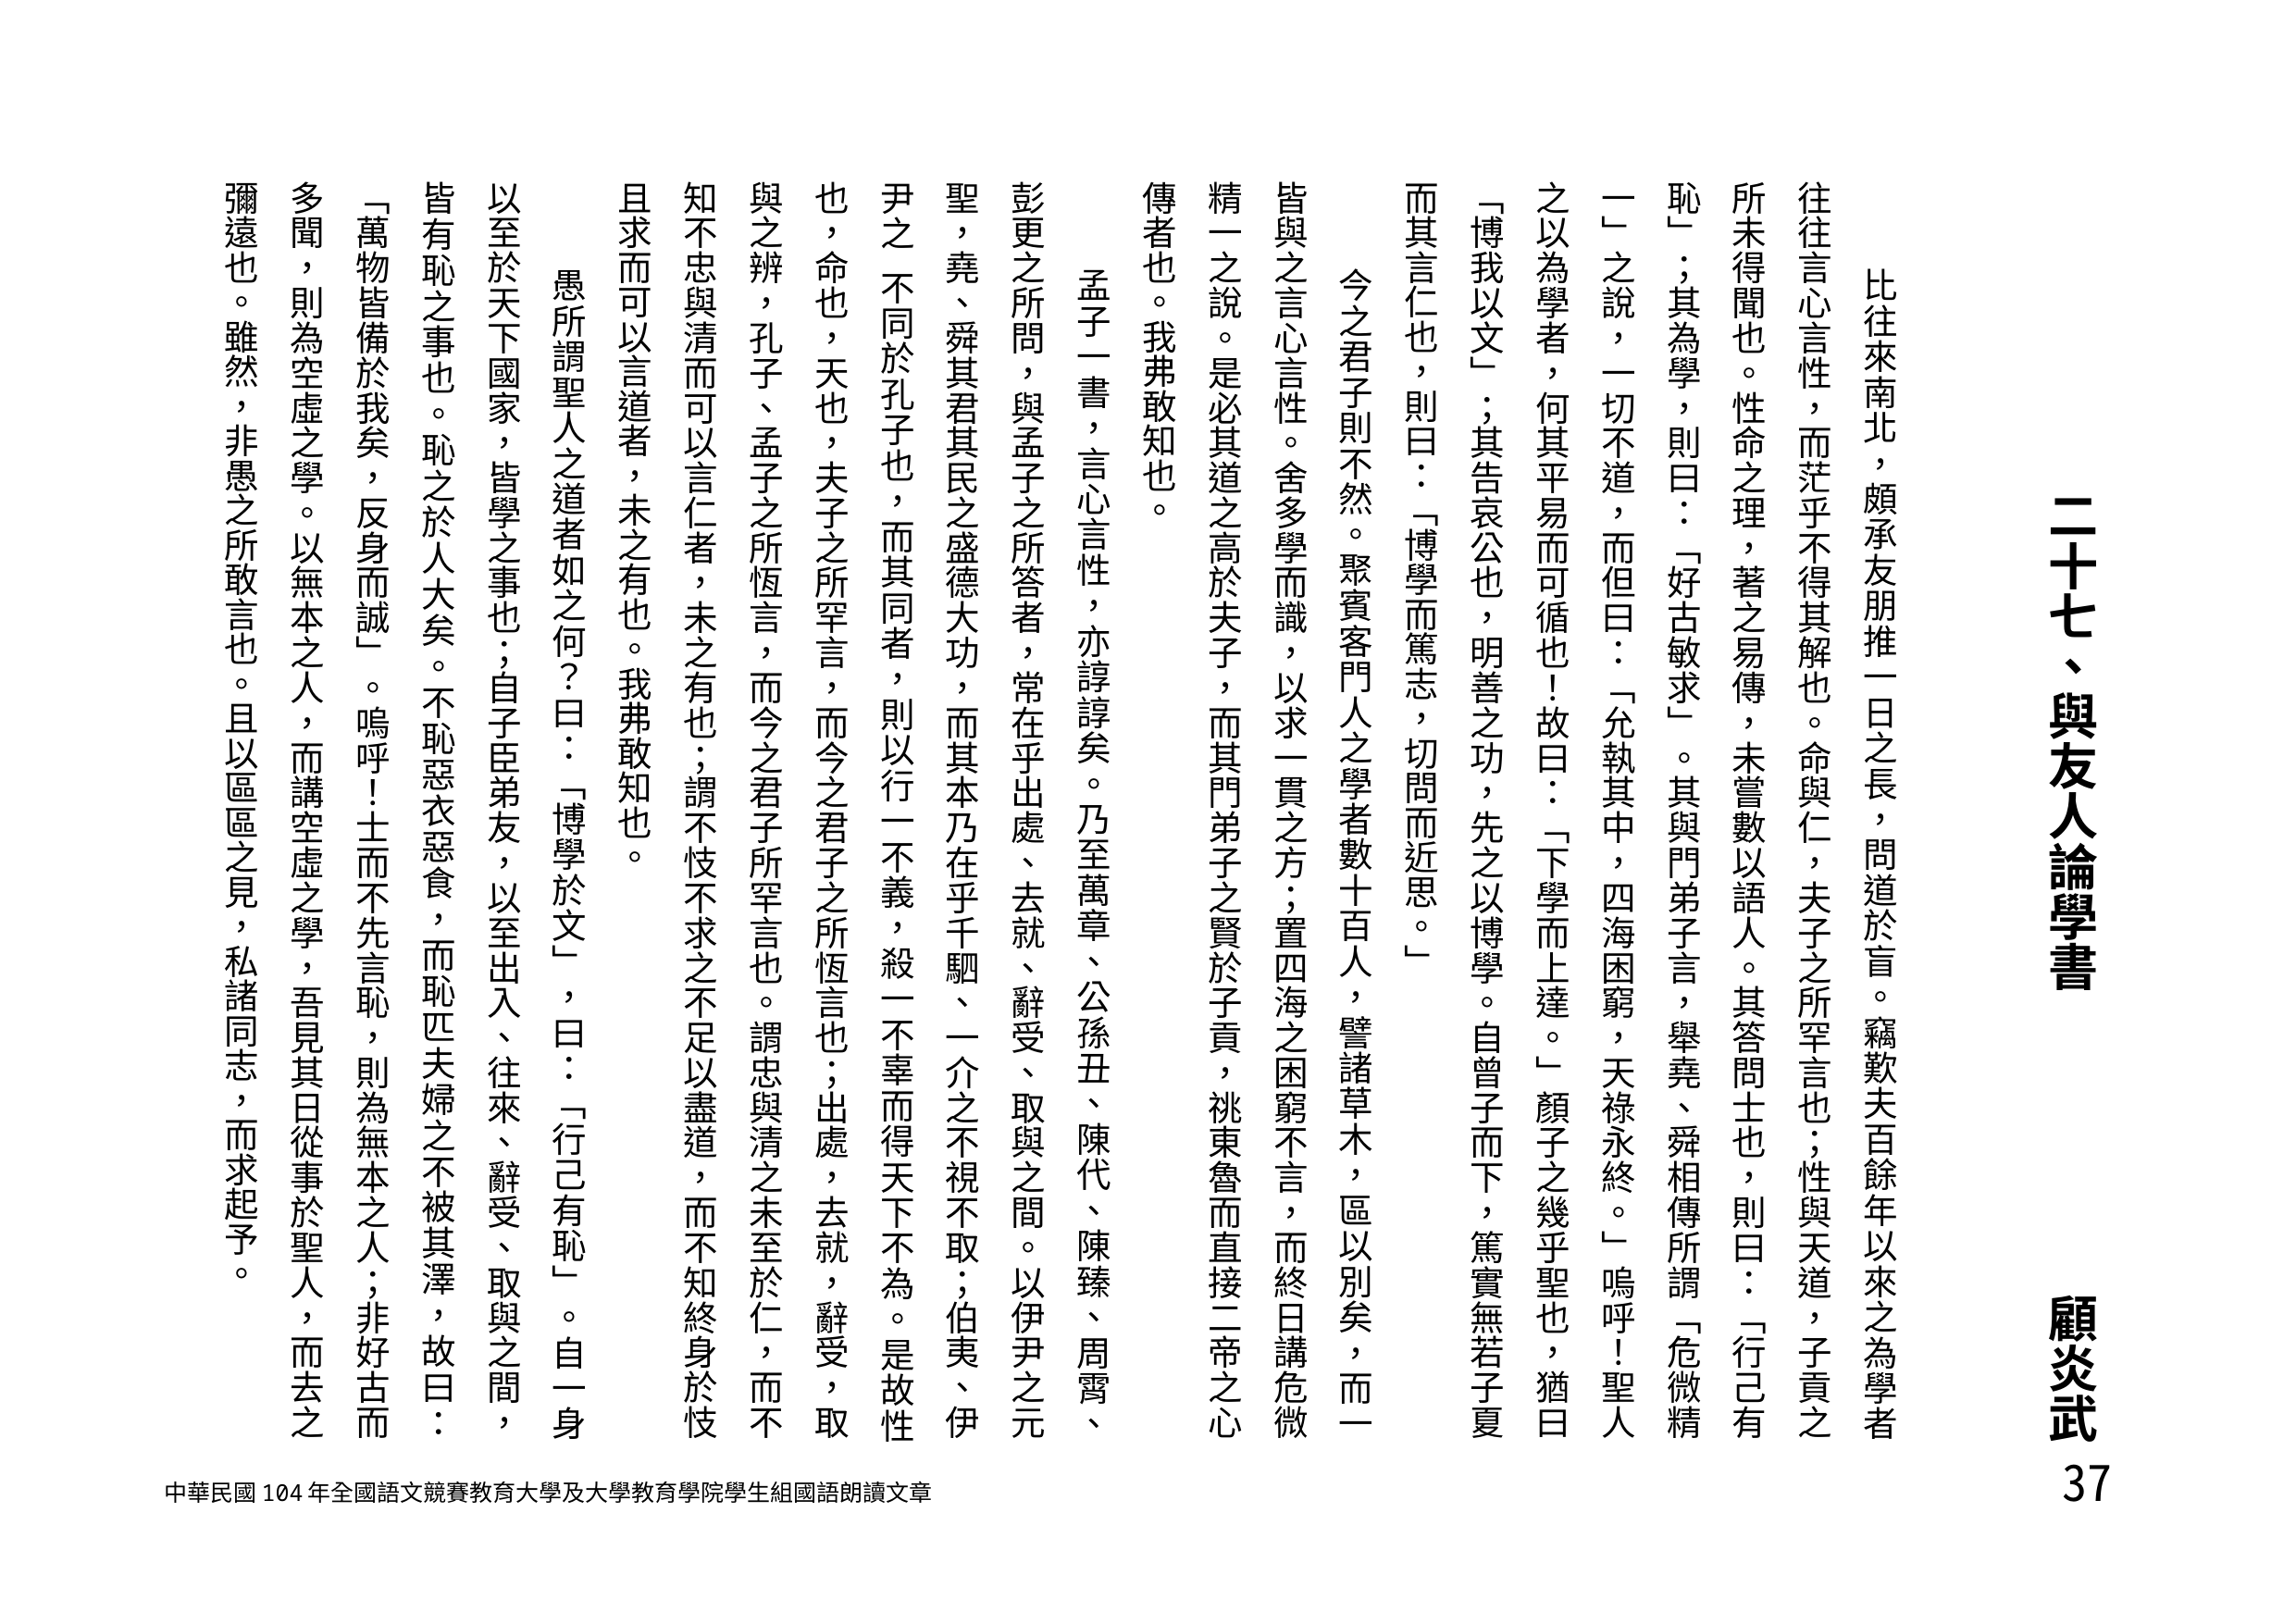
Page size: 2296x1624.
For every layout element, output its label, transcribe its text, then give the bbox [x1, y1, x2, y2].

text 孟子一書，言心言性，亦諄諄矣。乃至萬章、公孫丑、陳代、陳臻、周霄、彭更之所問，與孟子之所答者，常在乎出處、去就、辭受、取與之間。以伊尹之元聖，堯、舜其君其民之盛德大功，而其本乃在乎千駟、一介之不視不取；伯夷、伊尹之 不同於孔子也，而其同者，則以行一不義，殺一不辜而得天下不為。是故性也，命也，天也，夫子之所罕言，而今之君子之所恆言也；出處，去就，辭受，取與之辨，孔子、孟子之所恆言，而今之君子所罕言也。謂忠與清之未至於仁，而不知不忠與清而可以言仁者，未之有也；謂不忮不求之不足以盡道，而不知終身於忮且求而可以言道者，未之有也。我弗敢知也。 [602, 180, 1127, 1443]
text 今之君子則不然。聚賓客門人之學者數十百人，譬諸草木，區以別矣，而一皆與之言心言性。舍多學而識，以求一貫之方；置四海之困窮不言，而終日講危微精一之說。是必其道之高於夫子，而其門弟子之賢於子貢，祧東魯而直接二帝之心傳者也。我弗敢知也。 [1127, 180, 1389, 1443]
text 比往來南北，頗承友朋推一日之長，問道於盲。竊歎夫百餘年以來之為學者，往往言心言性，而茫乎不得其解也。命與仁，夫子之所罕言也；性與天道，子貢之所未得聞也。性命之理，著之易傳，未嘗數以語人。其答問士也，則曰：「行己有恥」；其為學，則曰：「好古敏求」。其與門弟子言，舉堯、舜相傳所謂「危微精一」之說，一切不道，而但曰：「允執其中，四海困窮，天祿永終。」嗚呼！聖人之以為學者，何其平易而可循也！故曰：「下學而上達。」顏子之幾乎聖也，猶曰：「博我以文」；其告哀公也，明善之功，先之以博學。自曾子而下，篤實無若子夏，而其言仁也，則曰：「博學而篤志，切問而近思。」 [1389, 180, 1914, 1443]
text 二十七、與友人論學書 顧炎武 [2016, 180, 2131, 1443]
text 愚所謂聖人之道者如之何？曰：「博學於文」，曰：「行己有恥」。自一身以至於天下國家，皆學之事也；自子臣弟友，以至出入、往來、辭受、取與之間，皆有恥之事也。恥之於人大矣。不恥惡衣惡食，而恥匹夫婦之不被其澤，故曰：「萬物皆備於我矣，反身而誠」。嗚呼！士而不先言恥，則為無本之人；非好古而多聞，則為空虛之學。以無本之人，而講空虛之學，吾見其日從事於聖人，而去之彌遠也。雖然，非愚之所敢言也。且以區區之見，私諸同志，而求起予。 [209, 180, 602, 1443]
